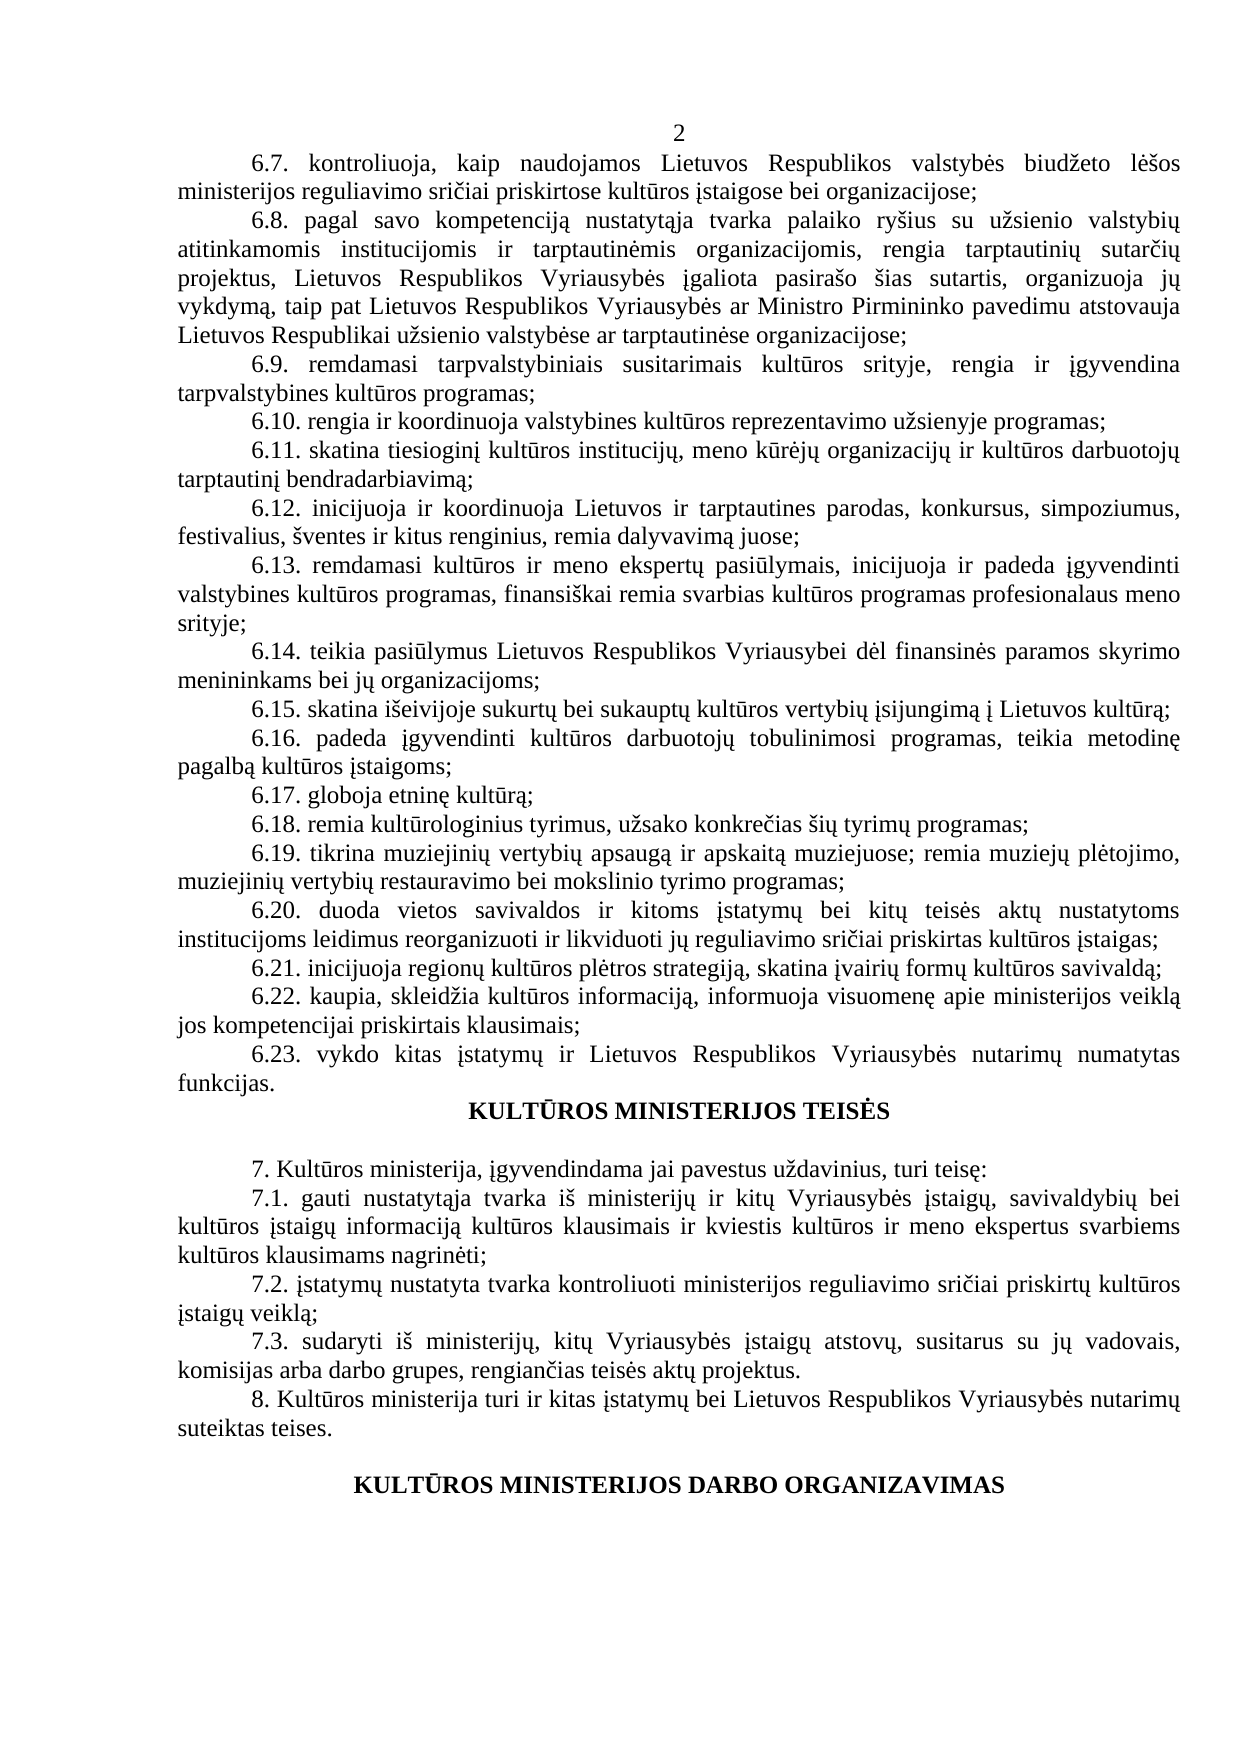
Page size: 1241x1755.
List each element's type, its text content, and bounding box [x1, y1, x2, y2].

text 8. Kultūros ministerija turi ir kitas įstatymų bei Lietuvos Respublikos Vyriausybės nutarimų suteiktas teises. [177, 1384, 1181, 1441]
text 6.14. teikia pasiūlymus Lietuvos Respublikos Vyriausybei dėl finansinės paramos skyrimo menininkams bei jų organizacijoms; [177, 636, 1181, 694]
text 6.8. pagal savo kompetenciją nustatytąja tvarka palaiko ryšius su užsienio valstybių atitinkamomis institucijomis ir tarptautinėmis organizacijomis, rengia tarptautinių sutarčių projektus, Lietuvos Respublikos Vyriausybės įgaliota pasirašo šias sutartis, organizuoja jų vykdymą, taip pat Lietuvos Respublikos Vyriausybės ar Ministro Pirmininko pavedimu atstovauja Lietuvos Respublikai užsienio valstybėse ar tarptautinėse organizacijose; [177, 205, 1181, 349]
text 6.11. skatina tiesioginį kultūros institucijų, meno kūrėjų organizacijų ir kultūros darbuotojų tarptautinį bendradarbiavimą; [177, 435, 1181, 493]
text 6.12. inicijuoja ir koordinuoja Lietuvos ir tarptautines parodas, konkursus, simpoziumus, festivalius, šventes ir kitus renginius, remia dalyvavimą juose; [177, 493, 1181, 550]
text 6.19. tikrina muziejinių vertybių apsaugą ir apskaitą muziejuose; remia muziejų plėtojimo, muziejinių vertybių restauravimo bei mokslinio tyrimo programas; [177, 838, 1181, 895]
text 6.10. rengia ir koordinuoja valstybines kultūros reprezentavimo užsienyje programas; [177, 406, 1181, 435]
text 6.18. remia kultūrologinius tyrimus, užsako konkrečias šių tyrimų programas; [177, 809, 1181, 838]
text KULTŪROS MINISTERIJOS DARBO ORGANIZAVIMAS [177, 1470, 1181, 1499]
text 6.23. vykdo kitas įstatymų ir Lietuvos Respublikos Vyriausybės nutarimų numatytas funkcijas. [177, 1039, 1181, 1096]
text KULTŪROS MINISTERIJOS TEISĖS [177, 1096, 1181, 1125]
text 7. Kultūros ministerija, įgyvendindama jai pavestus uždavinius, turi teisę: [177, 1154, 1181, 1183]
text 6.15. skatina išeivijoje sukurtų bei sukauptų kultūros vertybių įsijungimą į Lietuvos kultūrą; [177, 694, 1181, 723]
text 6.7. kontroliuoja, kaip naudojamos Lietuvos Respublikos valstybės biudžeto lėšos ministerijos reguliavimo sričiai priskirtose kultūros įstaigose bei organizacijose; [177, 148, 1181, 205]
text 6.9. remdamasi tarpvalstybiniais susitarimais kultūros srityje, rengia ir įgyvendina tarpvalstybines kultūros programas; [177, 349, 1181, 406]
text 6.17. globoja etninę kultūrą; [177, 780, 1181, 809]
text 6.22. kaupia, skleidžia kultūros informaciją, informuoja visuomenę apie ministerijos veiklą jos kompetencijai priskirtais klausimais; [177, 981, 1181, 1039]
text 7.1. gauti nustatytąja tvarka iš ministerijų ir kitų Vyriausybės įstaigų, savivaldybių bei kultūros įstaigų informaciją kultūros klausimais ir kviestis kultūros ir meno ekspertus svarbiems kultūros klausimams nagrinėti; [177, 1183, 1181, 1269]
text 7.3. sudaryti iš ministerijų, kitų Vyriausybės įstaigų atstovų, susitarus su jų vadovais, komisijas arba darbo grupes, rengiančias teisės aktų projektus. [177, 1326, 1181, 1384]
text 6.13. remdamasi kultūros ir meno ekspertų pasiūlymais, inicijuoja ir padeda įgyvendinti valstybines kultūros programas, finansiškai remia svarbias kultūros programas profesionalaus meno srityje; [177, 550, 1181, 636]
text 6.21. inicijuoja regionų kultūros plėtros strategiją, skatina įvairių formų kultūros savivaldą; [177, 953, 1181, 981]
text 7.2. įstatymų nustatyta tvarka kontroliuoti ministerijos reguliavimo sričiai priskirtų kultūros įstaigų veiklą; [177, 1269, 1181, 1326]
text 6.20. duoda vietos savivaldos ir kitoms įstatymų bei kitų teisės aktų nustatytoms institucijoms leidimus reorganizuoti ir likviduoti jų reguliavimo sričiai priskirtas kultūros įstaigas; [177, 895, 1181, 953]
text 6.16. padeda įgyvendinti kultūros darbuotojų tobulinimosi programas, teikia metodinę pagalbą kultūros įstaigoms; [177, 723, 1181, 780]
